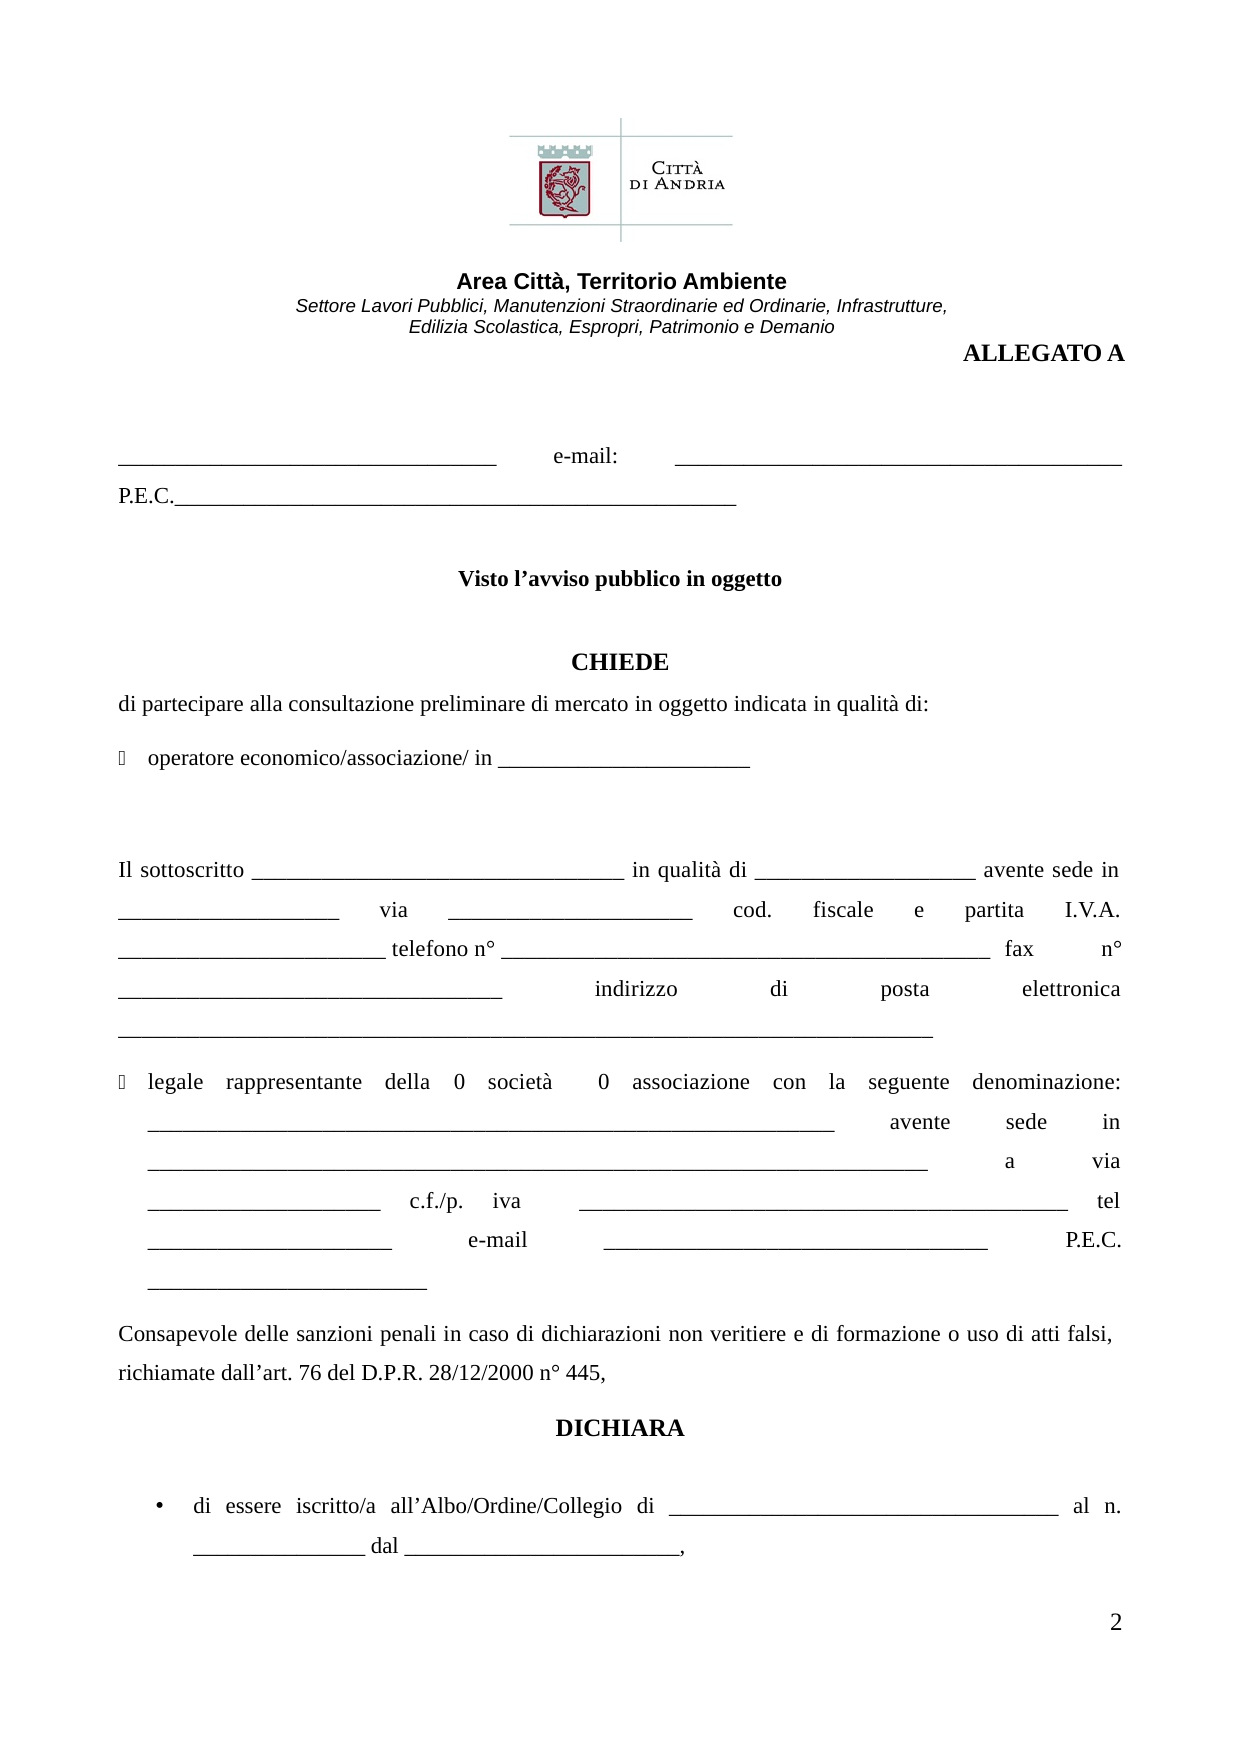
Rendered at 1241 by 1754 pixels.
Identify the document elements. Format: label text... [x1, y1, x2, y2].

list Il sottoscritto ________________________________ in qualità di ___________________ avente sede in ___________________ via _____________________ cod. fiscale e partita I.V.A. _______________________ telefono n° __________________________________________ fax n° _________________________________ indirizzo di posta elettronica ______________________________________________________________________ [118, 856, 1122, 1041]
subtitle DICHIARA [118, 1413, 1122, 1442]
text Visto l’avviso pubblico in oggetto [118, 565, 1122, 591]
picture [508, 118, 735, 242]
list di essere iscritto/a all’Albo/Ordine/Collegio di __________________________________ al n. _______________ dal ________________________, [156, 1492, 1122, 1558]
list operatore economico/associazione/ in ______________________ [118, 744, 1122, 771]
list legale rappresentante della  società  associazione con la seguente denominazione: ___________________________________________________________ avente sede in ___________________________________________________________________ a via ____________________ c.f./p. iva __________________________________________ tel _____________________ e-mail _________________________________ P.E.C. ________________________ [118, 1068, 1122, 1292]
subtitle CHIEDE [118, 647, 1122, 676]
text di partecipare alla consultazione preliminare di mercato in oggetto indicata in qualità di: [118, 690, 1122, 717]
subtitle _________________________________ e-mail: _______________________________________ P.E.C._________________________________________________ [118, 443, 1122, 508]
text Consapevole delle sanzioni penali in caso di dichiarazioni non veritiere e di formazione o uso di atti falsi, richiamate dall’art. 76 del D.P.R. 28/12/2000 n° 445, [118, 1320, 1114, 1386]
